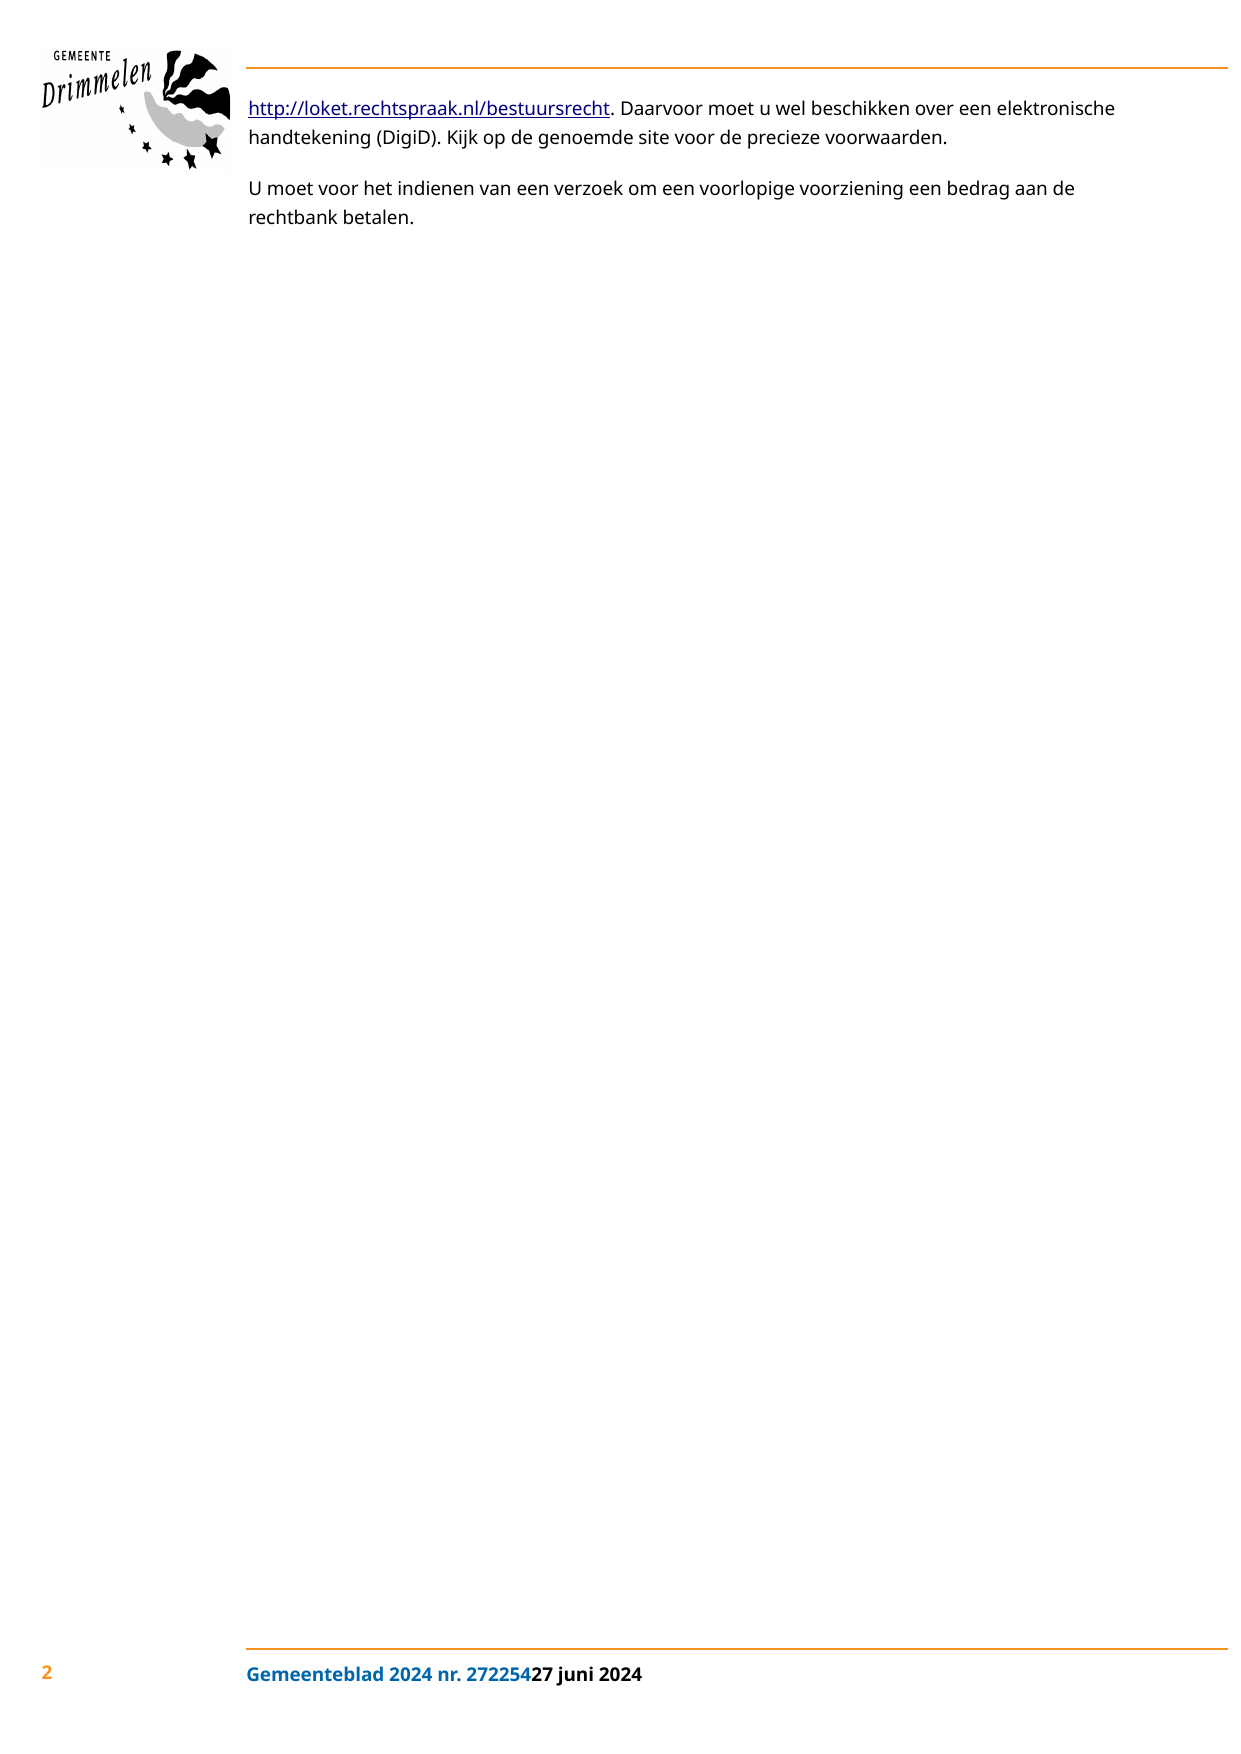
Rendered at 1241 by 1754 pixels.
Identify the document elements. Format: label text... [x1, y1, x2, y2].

picture [41, 47, 231, 172]
text http://loket.rechtspraak.nl/bestuursrecht. Daarvoor moet u wel beschikken over een elektronische handtekening (DigiD). Kijk op de genoemde site voor de precieze voorwaarden. [248, 95, 1152, 150]
text U moet voor het indienen van een verzoek om een voorlopige voorziening een bedrag aan de rechtbank betalen. [248, 175, 1152, 230]
